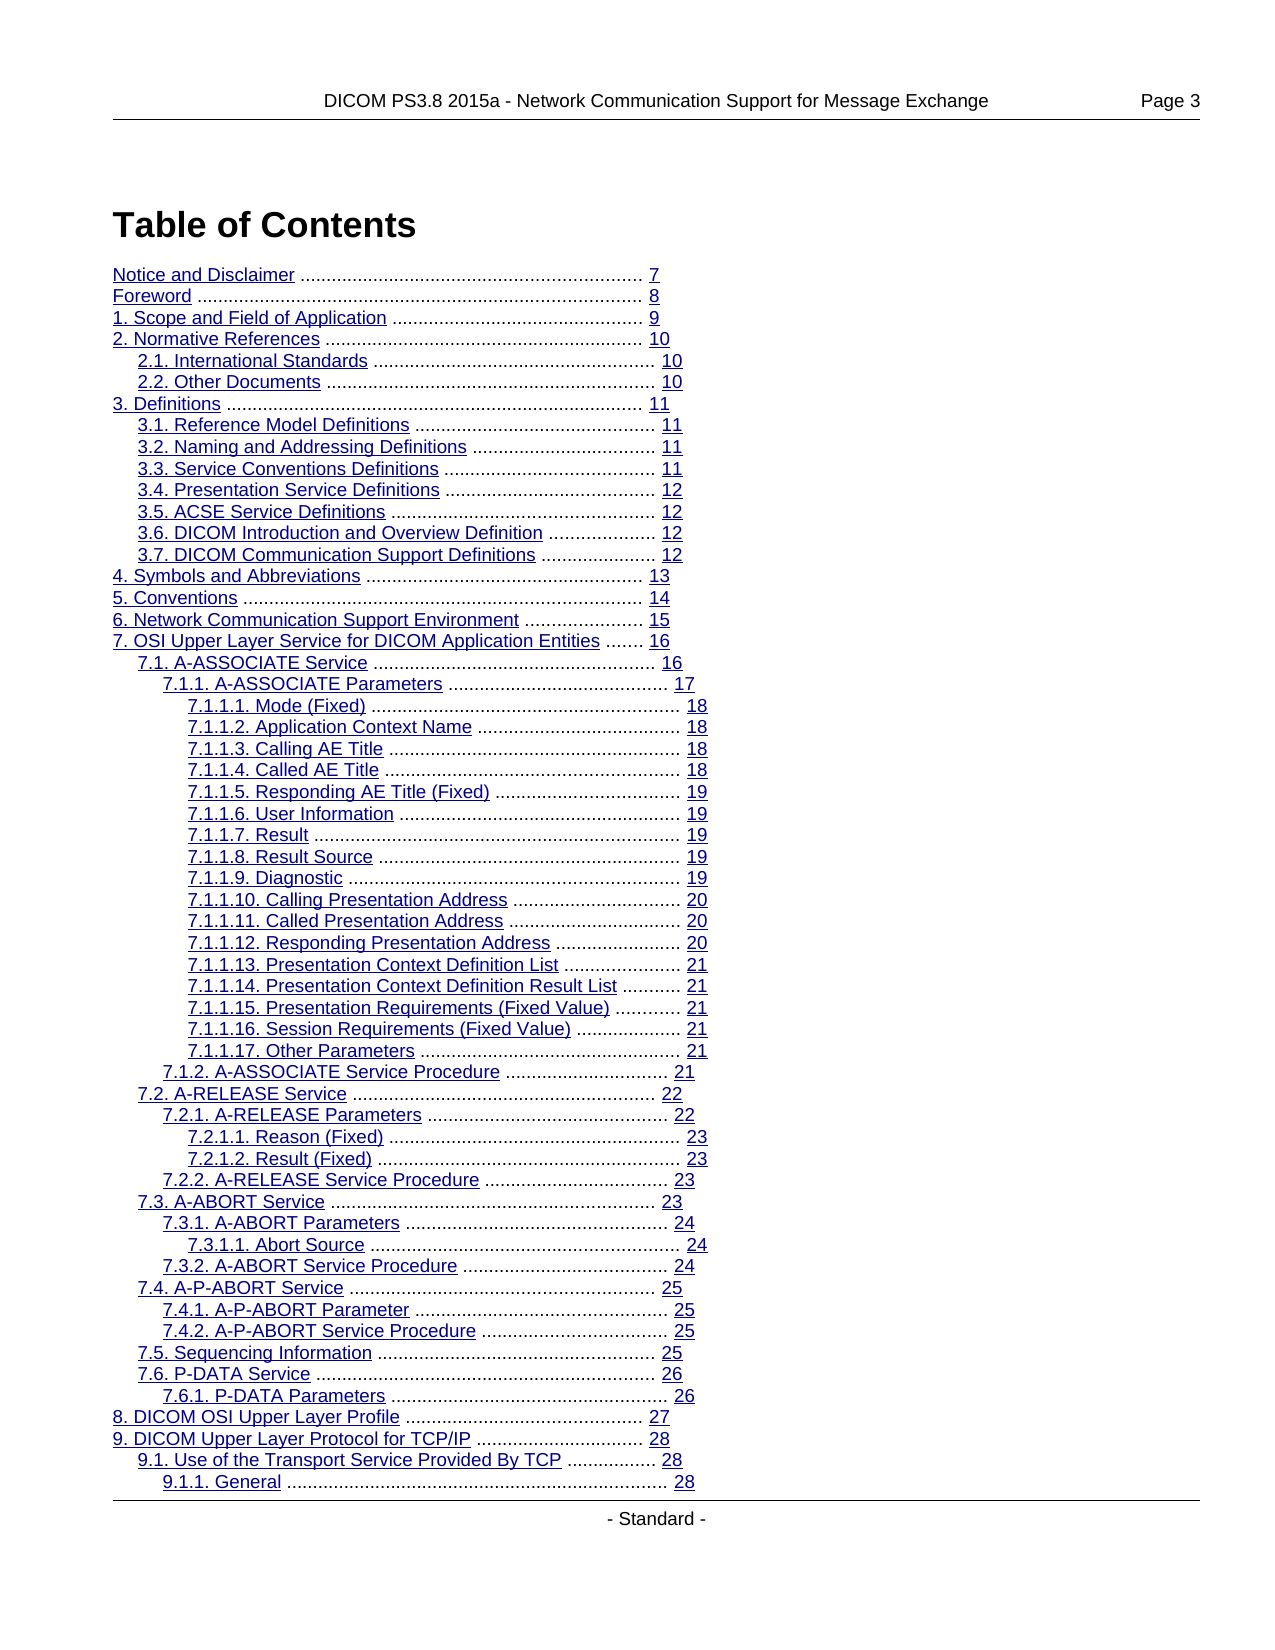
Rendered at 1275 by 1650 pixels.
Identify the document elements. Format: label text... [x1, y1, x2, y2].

text 8. DICOM OSI Upper Layer Profile 0 [112, 1406, 1175, 1428]
text 7.1. A-ASSOCIATE Service 0 [137, 651, 1175, 673]
text 7.6.1. P-DATA Parameters 0 [162, 1384, 1175, 1406]
text 7.1.1.4. Called AE Title 0 [187, 759, 1175, 781]
text 7.1.1.17. Other Parameters 0 [187, 1039, 1175, 1061]
text 7.2.1. A-RELEASE Parameters 0 [162, 1104, 1175, 1126]
text 7.3. A-ABORT Service 0 [137, 1191, 1175, 1212]
text 7.5. Sequencing Information 0 [137, 1341, 1175, 1363]
text 5. Conventions 0 [112, 587, 1175, 608]
text 2. Normative References 0 [112, 328, 1175, 349]
text 7.2.2. A-RELEASE Service Procedure 0 [162, 1169, 1175, 1191]
text 7.1.1. A-ASSOCIATE Parameters 0 [162, 673, 1175, 694]
text 1. Scope and Field of Application 0 [112, 306, 1175, 328]
text Table of Contents [112, 204, 1200, 245]
text 7.1.1.10. Calling Presentation Address 0 [187, 889, 1175, 910]
text 7.4.1. A-P-ABORT Parameter 0 [162, 1298, 1175, 1320]
text 7.3.1.1. Abort Source 0 [187, 1234, 1175, 1255]
text 7.1.1.14. Presentation Context Definition Result List 0 [187, 975, 1175, 996]
text 7.1.1.15. Presentation Requirements (Fixed Value) 0 [187, 996, 1175, 1018]
text 7.3.2. A-ABORT Service Procedure 0 [162, 1255, 1175, 1277]
text 9. DICOM Upper Layer Protocol for TCP/IP 0 [112, 1428, 1175, 1449]
text 7.2.1.1. Reason (Fixed) 0 [187, 1126, 1175, 1147]
text Foreword 0 [112, 285, 1175, 306]
text 3.3. Service Conventions Definitions 0 [137, 457, 1175, 479]
text 9.1. Use of the Transport Service Provided By TCP 0 [137, 1449, 1175, 1471]
text 2.2. Other Documents 0 [137, 371, 1175, 393]
text 3.1. Reference Model Definitions 0 [137, 414, 1175, 436]
text 7.1.1.13. Presentation Context Definition List 0 [187, 953, 1175, 975]
text 6. Network Communication Support Environment 0 [112, 608, 1175, 630]
text 7.1.2. A-ASSOCIATE Service Procedure 0 [162, 1061, 1175, 1083]
text 3.6. DICOM Introduction and Overview Definition 0 [137, 522, 1175, 544]
text 7.1.1.2. Application Context Name 0 [187, 716, 1175, 738]
text 7.1.1.11. Called Presentation Address 0 [187, 910, 1175, 932]
text 7.6. P-DATA Service 0 [137, 1363, 1175, 1384]
text 9.1.1. General 0 [162, 1471, 1175, 1492]
text 7.1.1.5. Responding AE Title (Fixed) 0 [187, 781, 1175, 802]
text 7.1.1.7. Result 0 [187, 824, 1175, 846]
text 7. OSI Upper Layer Service for DICOM Application Entities 0 [112, 630, 1175, 651]
text 7.1.1.3. Calling AE Title 0 [187, 738, 1175, 759]
text 7.1.1.1. Mode (Fixed) 0 [187, 694, 1175, 716]
text Notice and Disclaimer 0 [112, 263, 1175, 285]
text 7.1.1.8. Result Source 0 [187, 846, 1175, 867]
text 3.7. DICOM Communication Support Definitions 0 [137, 544, 1175, 565]
text 3.4. Presentation Service Definitions 0 [137, 479, 1175, 501]
text 4. Symbols and Abbreviations 0 [112, 565, 1175, 587]
text 7.2. A-RELEASE Service 0 [137, 1083, 1175, 1104]
text 3.2. Naming and Addressing Definitions 0 [137, 436, 1175, 457]
text 7.4. A-P-ABORT Service 0 [137, 1277, 1175, 1298]
text 2.1. International Standards 0 [137, 349, 1175, 371]
text 3.5. ACSE Service Definitions 0 [137, 501, 1175, 522]
text 7.3.1. A-ABORT Parameters 0 [162, 1212, 1175, 1234]
text 7.4.2. A-P-ABORT Service Procedure 0 [162, 1320, 1175, 1341]
text 3. Definitions 0 [112, 393, 1175, 414]
text 7.1.1.9. Diagnostic 0 [187, 867, 1175, 889]
text 7.1.1.12. Responding Presentation Address 0 [187, 932, 1175, 953]
text 7.2.1.2. Result (Fixed) 0 [187, 1147, 1175, 1169]
text 7.1.1.6. User Information 0 [187, 802, 1175, 824]
text 7.1.1.16. Session Requirements (Fixed Value) 0 [187, 1018, 1175, 1039]
